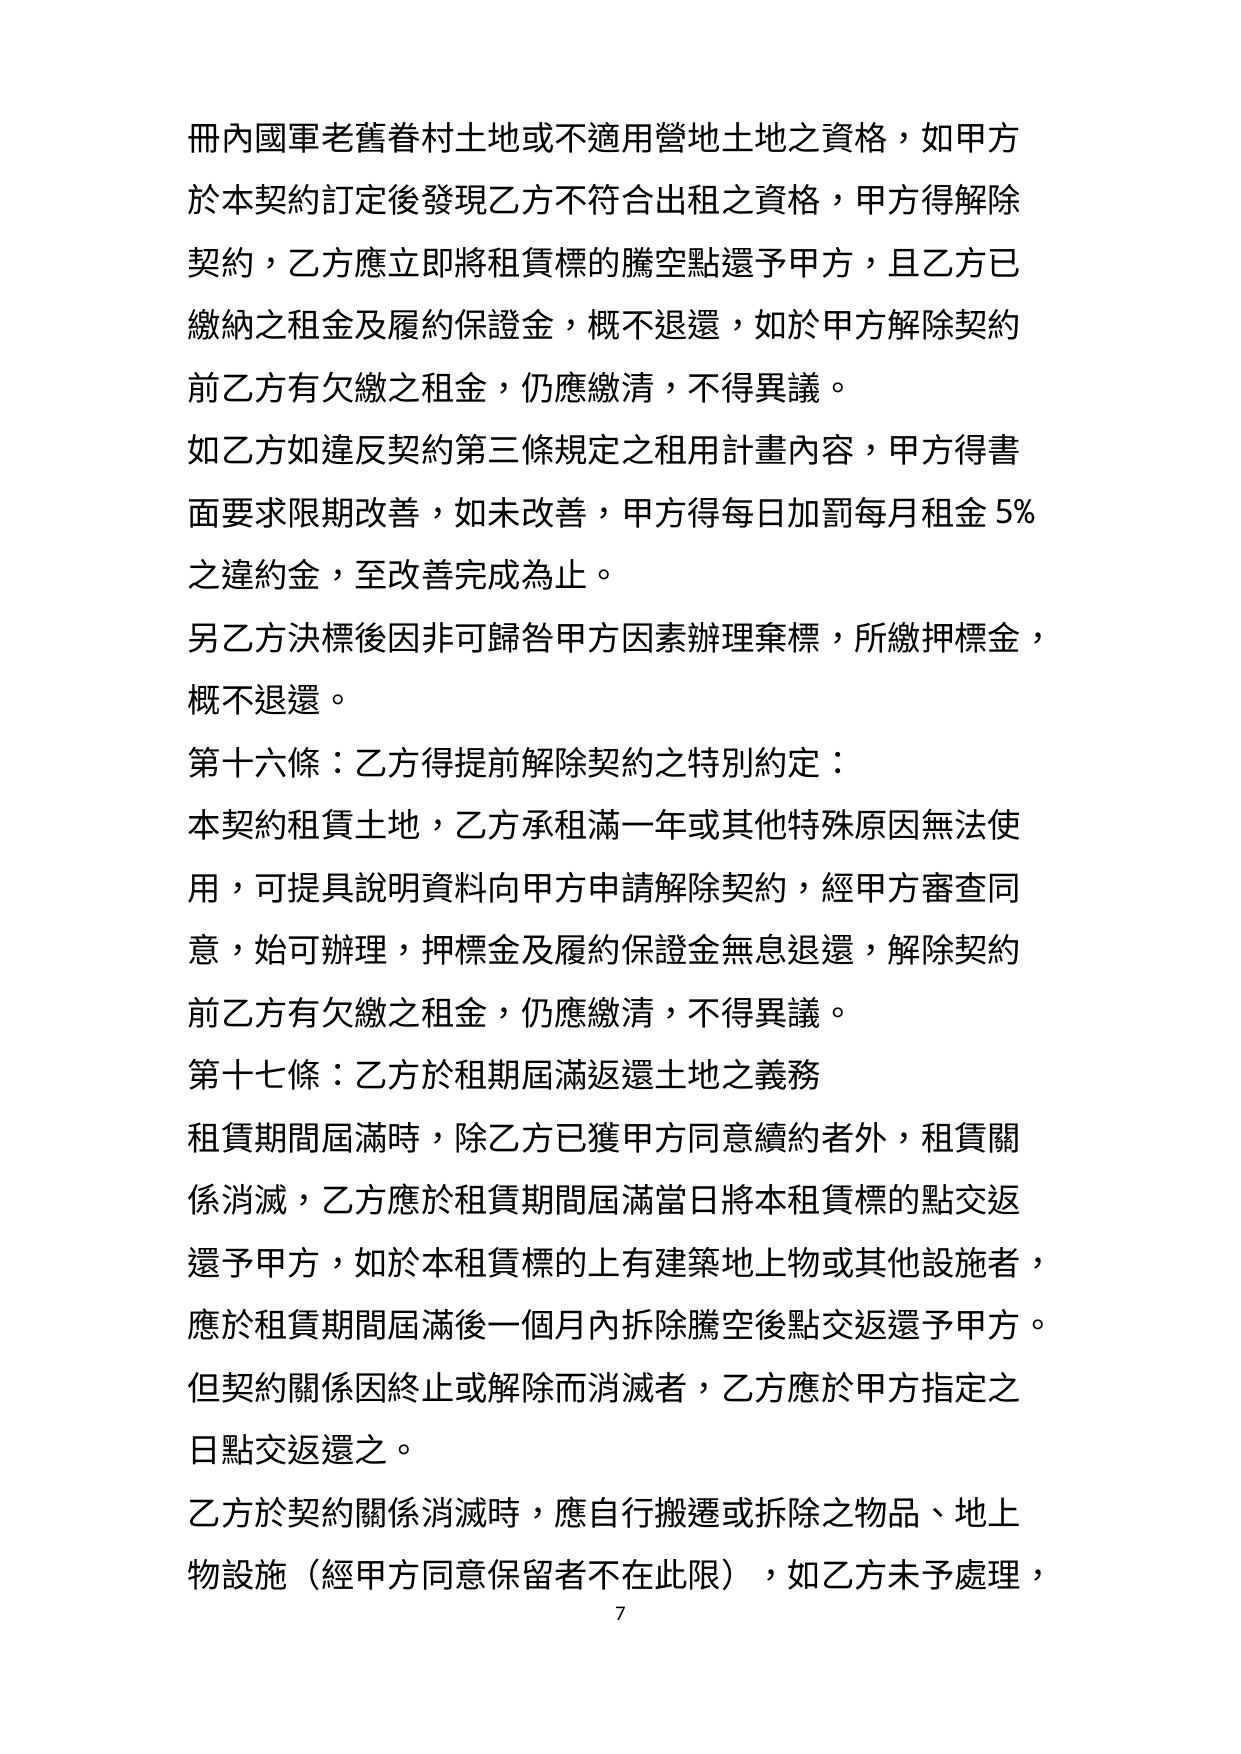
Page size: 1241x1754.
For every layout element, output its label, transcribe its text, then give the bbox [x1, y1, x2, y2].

text 第十七條：乙方於租期屆滿返還土地之義務 [187, 1032, 1053, 1094]
text 本契約租賃土地，乙方承租滿一年或其他特殊原因無法使用，可提具說明資料向甲方申請解除契約，經甲方審查同意，始可辦理，押標金及履約保證金無息退還，解除契約前乙方有欠繳之租金，仍應繳清，不得異議。 [187, 782, 1053, 1032]
text 乙方於契約關係消滅時，應自行搬遷或拆除之物品、地上物設施（經甲方同意保留者不在此限），如乙方未予處理， [187, 1469, 1053, 1594]
text 第十六條：乙方得提前解除契約之特別約定： [187, 719, 1053, 782]
text 冊內國軍老舊眷村土地或不適用營地土地之資格，如甲方於本契約訂定後發現乙方不符合出租之資格，甲方得解除契約，乙方應立即將租賃標的騰空點還予甲方，且乙方已繳納之租金及履約保證金，概不退還，如於甲方解除契約前乙方有欠繳之租金，仍應繳清，不得異議。 [187, 94, 1053, 407]
text 租賃期間屆滿時，除乙方已獲甲方同意續約者外，租賃關係消滅，乙方應於租賃期間屆滿當日將本租賃標的點交返還予甲方，如於本租賃標的上有建築地上物或其他設施者，應於租賃期間屆滿後一個月內拆除騰空後點交返還予甲方。但契約關係因終止或解除而消滅者，乙方應於甲方指定之日點交返還之。 [187, 1094, 1053, 1469]
text 另乙方決標後因非可歸咎甲方因素辦理棄標，所繳押標金，概不退還。 [187, 594, 1053, 719]
text 如乙方如違反契約第三條規定之租用計畫內容，甲方得書面要求限期改善，如未改善，甲方得每日加罰每月租金5%之違約金，至改善完成為止。 [187, 407, 1053, 594]
